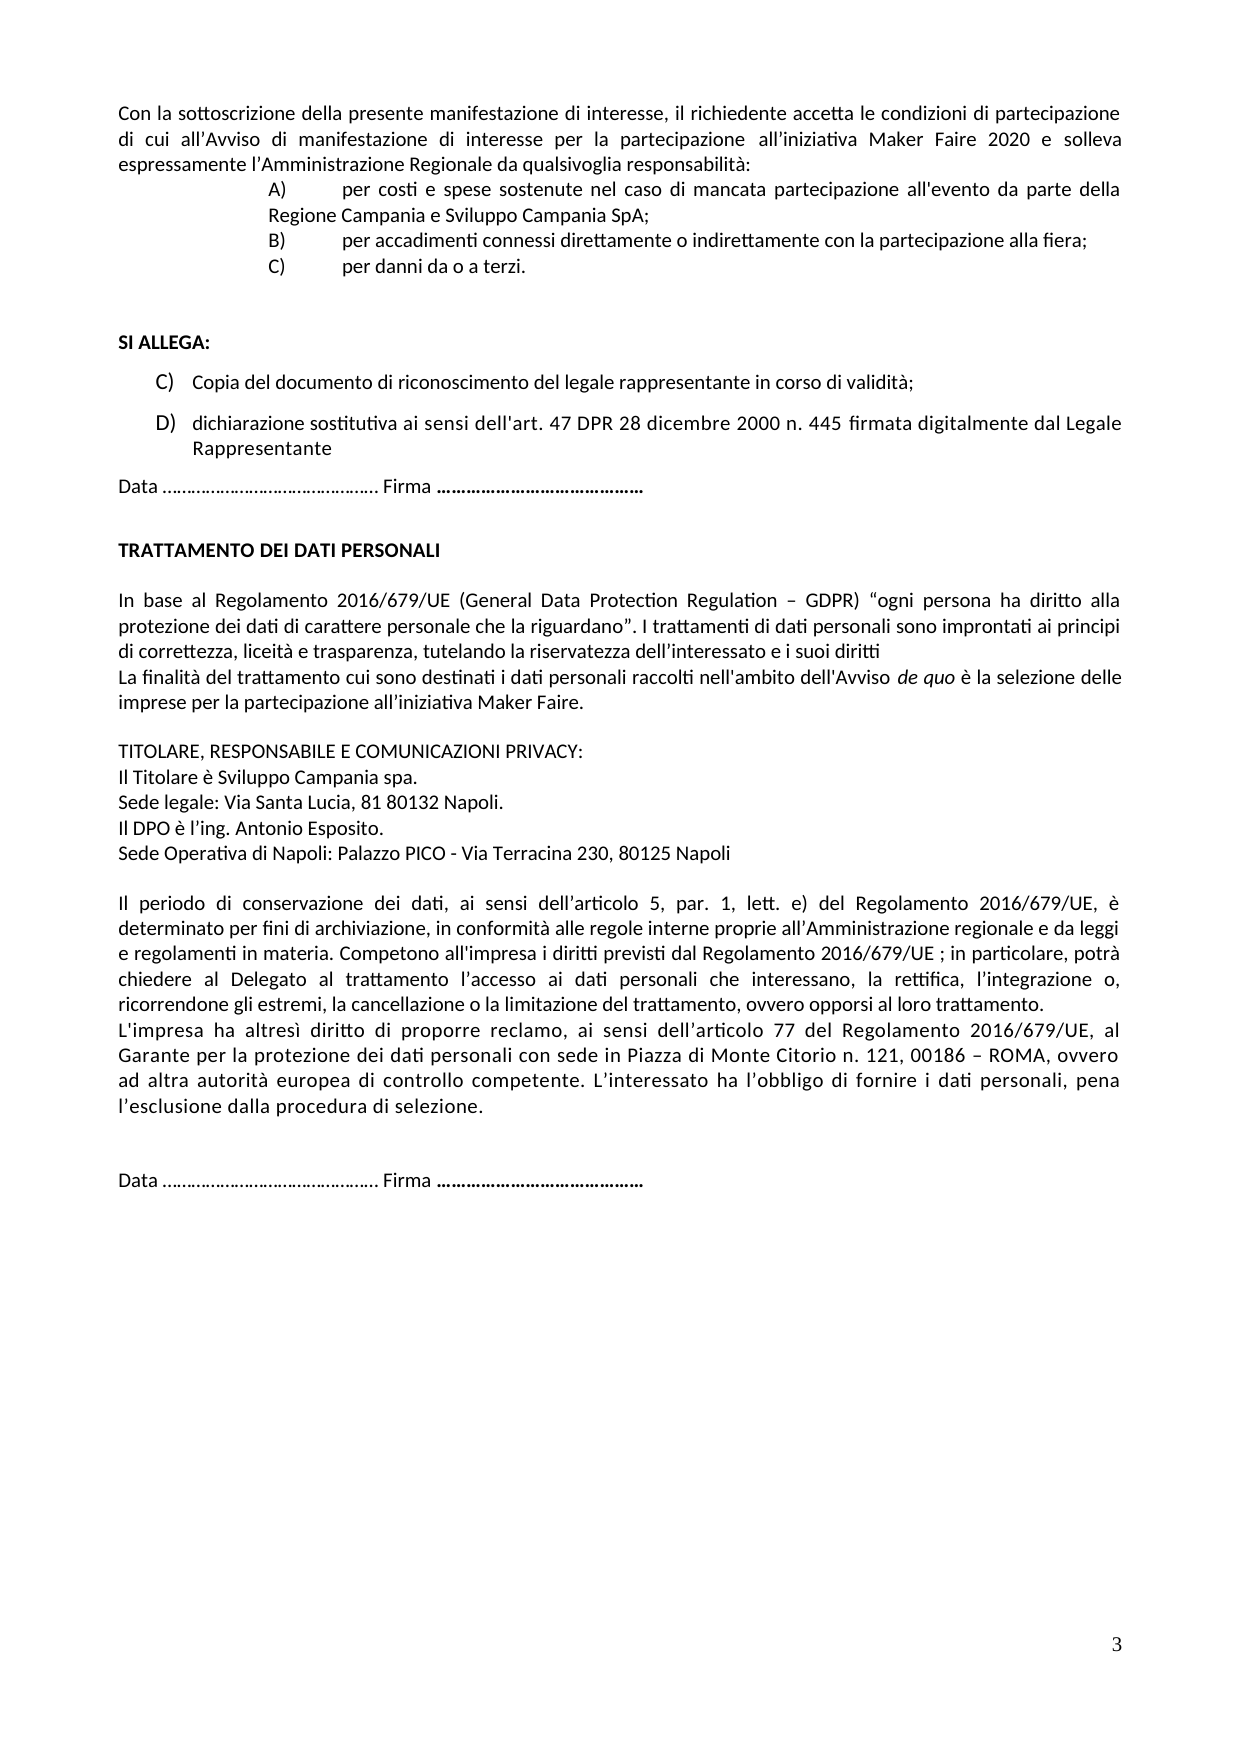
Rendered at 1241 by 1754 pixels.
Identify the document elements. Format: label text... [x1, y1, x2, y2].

text Il DPO è l’ing. Antonio Esposito. [118, 815, 1122, 840]
text Con la sottoscrizione della presente manifestazione di interesse, il richiedente accetta le condizioni di partecipazione di cui all’Avviso di manifestazione di interesse per la partecipazione all’iniziativa Maker Faire 2020 e solleva espressamente l’Amministrazione Regionale da qualsivoglia responsabilità: [118, 100, 1122, 177]
text Il periodo di conservazione dei dati, ai sensi dell’articolo 5, par. 1, lett. e) del Regolamento 2016/679/UE, è determinato per fini di archiviazione, in conformità alle regole interne proprie all’Amministrazione regionale e da leggi e regolamenti in materia. Competono all'impresa i diritti previsti dal Regolamento 2016/679/UE ; in particolare, potrà chiedere al Delegato al trattamento l’accesso ai dati personali che interessano, la rettifica, l’integrazione o, ricorrendone gli estremi, la cancellazione o la limitazione del trattamento, ovvero opporsi al loro trattamento. [118, 890, 1122, 1017]
text Data ……………………………………… Firma …………………………………… [118, 1167, 1122, 1193]
text Data ……………………………………… Firma …………………………………… [118, 473, 1122, 499]
text L'impresa ha altresì diritto di proporre reclamo, ai sensi dell’articolo 77 del Regolamento 2016/679/UE, al Garante per la protezione dei dati personali con sede in Piazza di Monte Citorio n. 121, 00186 – ROMA, ovvero ad altra autorità europea di controllo competente. L’interessato ha l’obbligo di fornire i dati personali, pena l’esclusione dalla procedura di selezione. [118, 1017, 1122, 1118]
list per accadimenti connessi direttamente o indirettamente con la partecipazione alla fiera; [268, 227, 1122, 253]
text In base al Regolamento 2016/679/UE (General Data Protection Regulation – GDPR) “ogni persona ha diritto alla protezione dei dati di carattere personale che la riguardano”. I trattamenti di dati personali sono improntati ai principi di correttezza, liceità e trasparenza, tutelando la riservatezza dell’interessato e i suoi diritti [118, 588, 1122, 664]
list dichiarazione sostitutiva ai sensi dell'art. 47 DPR 28 dicembre 2000 n. 445 firmata digitalmente dal Legale Rappresentante [155, 408, 1122, 461]
text TRATTAMENTO DEI DATI PERSONALI [118, 537, 1122, 562]
list per costi e spese sostenute nel caso di mancata partecipazione all'evento da parte della Regione Campania e Sviluppo Campania SpA; [268, 177, 1122, 227]
text La finalità del trattamento cui sono destinati i dati personali raccolti nell'ambito dell'Avviso de quo è la selezione delle imprese per la partecipazione all’iniziativa Maker Faire. [118, 664, 1122, 715]
list per danni da o a terzi. [268, 253, 1122, 278]
list Copia del documento di riconoscimento del legale rappresentante in corso di validità; [155, 367, 1122, 395]
text Sede legale: Via Santa Lucia, 81 80132 Napoli. [118, 789, 1122, 815]
text TITOLARE, RESPONSABILE E COMUNICAZIONI PRIVACY: [118, 739, 1122, 764]
text Il Titolare è Sviluppo Campania spa. [118, 764, 1122, 789]
text SI ALLEGA: [118, 329, 1122, 354]
text Sede Operativa di Napoli: Palazzo PICO - Via Terracina 230, 80125 Napoli [118, 840, 1122, 866]
